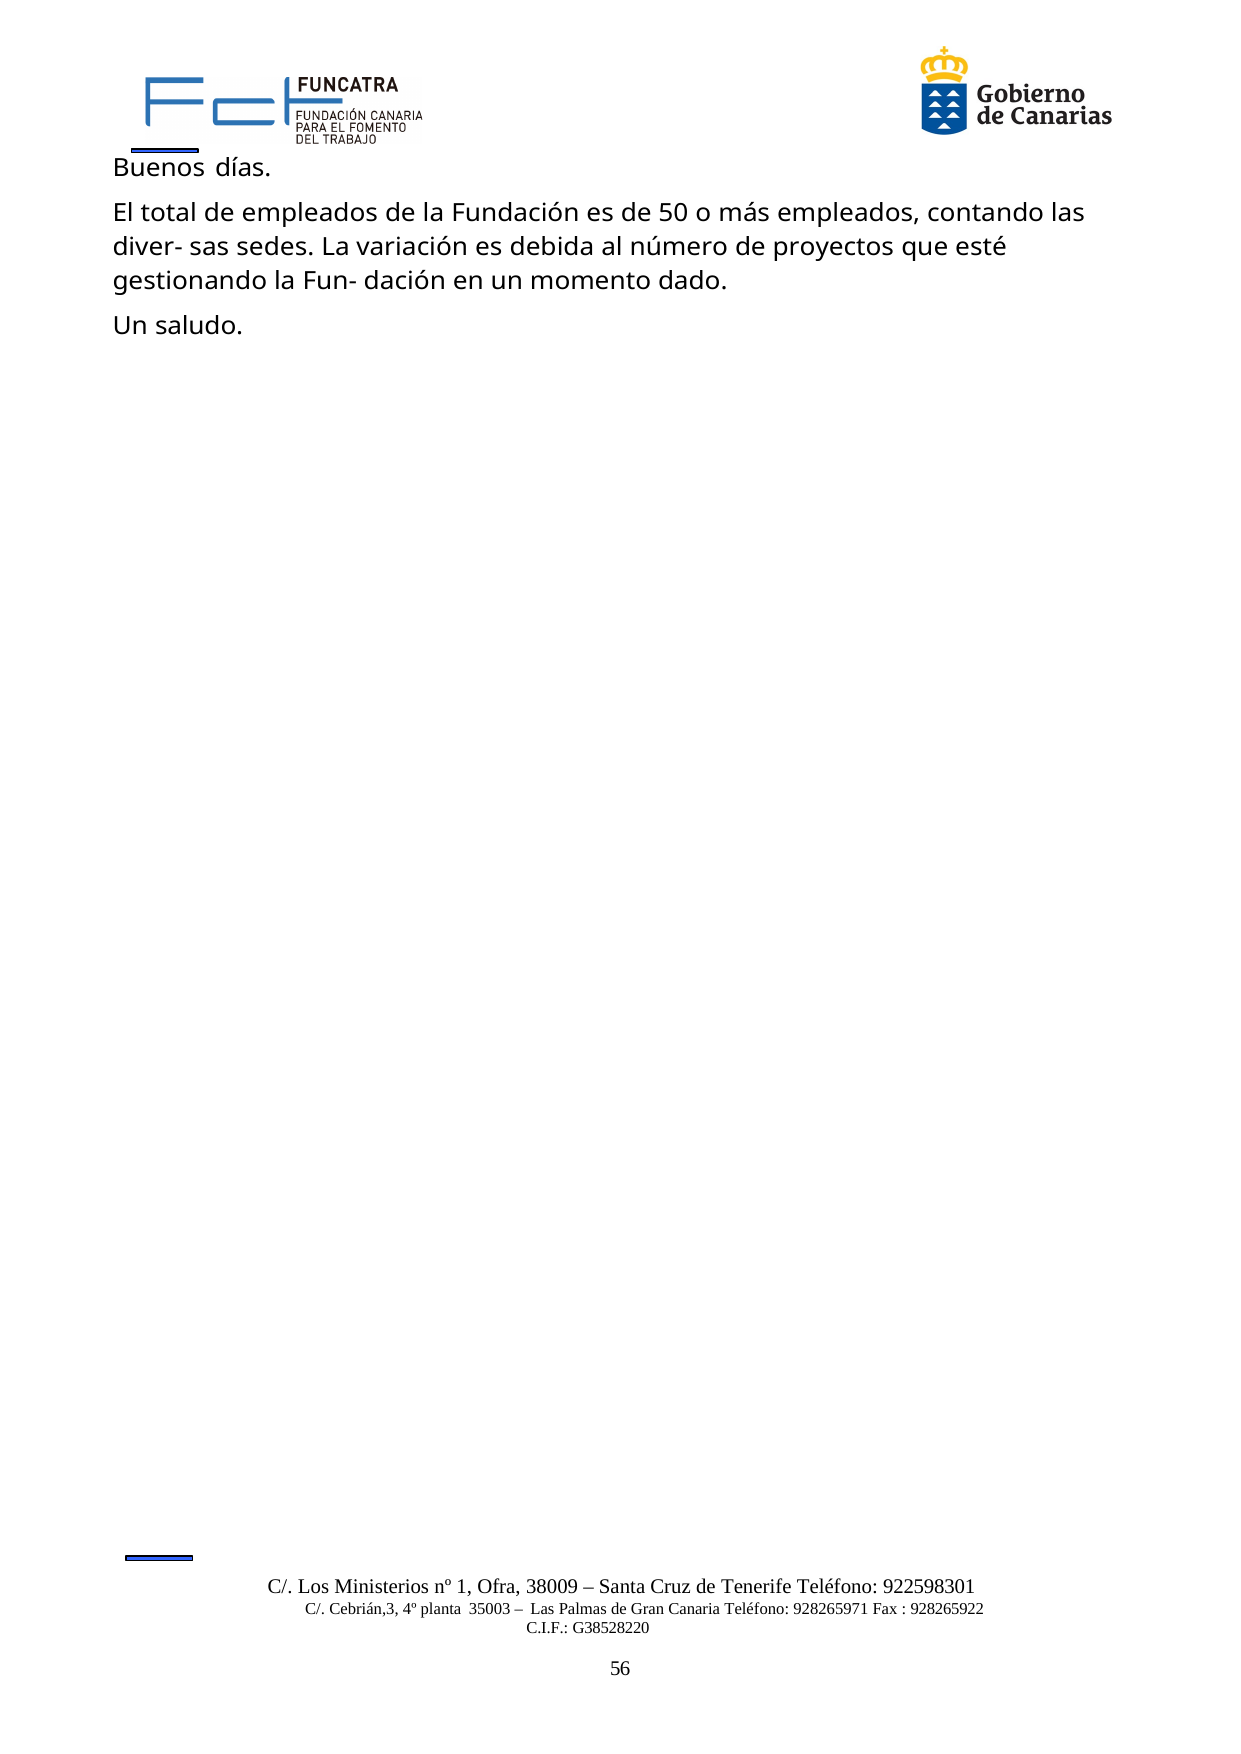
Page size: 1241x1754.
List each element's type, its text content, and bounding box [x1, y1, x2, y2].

picture [145, 77, 423, 144]
text Buenos días. [112, 150, 1140, 184]
text El total de empleados de la Fundación es de 50 o más empleados, contando las diver- sas sedes. La variación es debida al número de proyectos que esté gestionando la Fun- dación en un momento dado. [112, 195, 1140, 297]
text Un saludo. [112, 307, 1140, 342]
picture [920, 46, 1112, 135]
